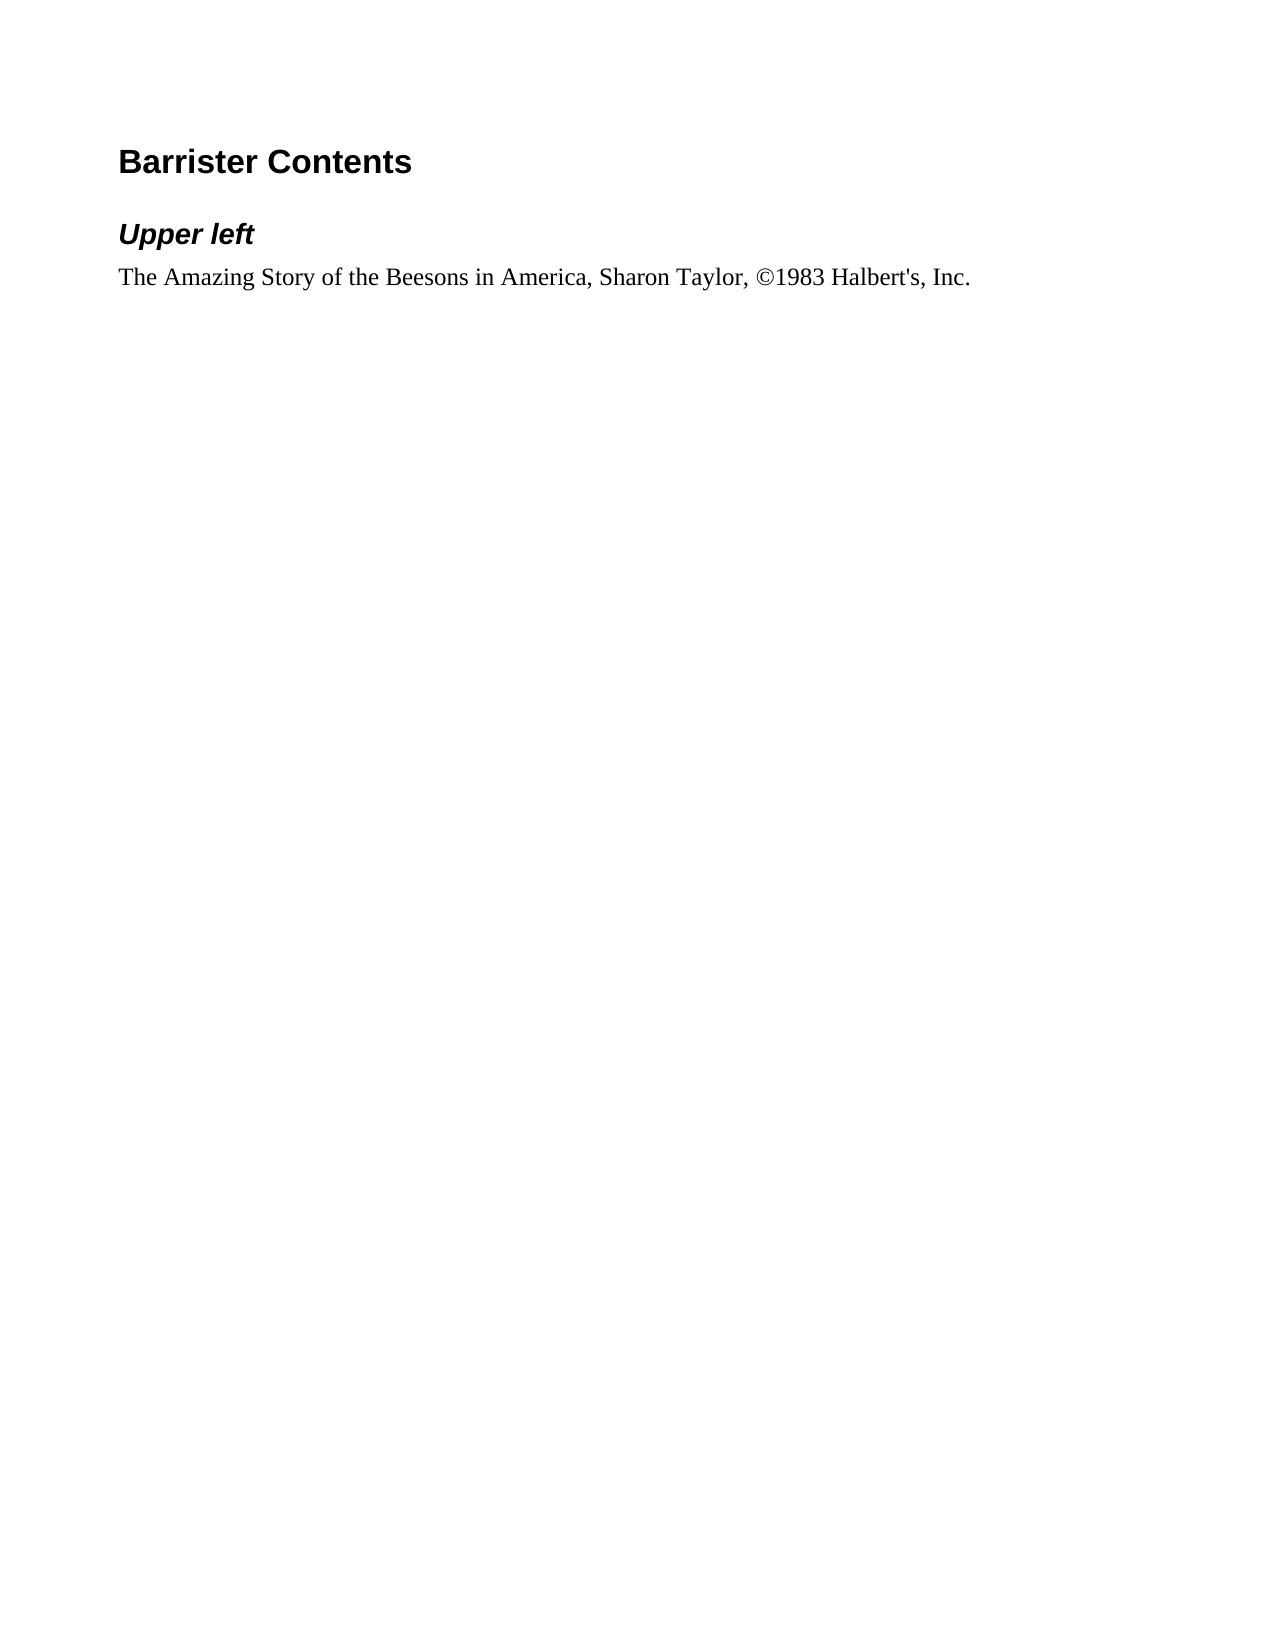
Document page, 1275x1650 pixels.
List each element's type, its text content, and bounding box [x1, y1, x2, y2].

subtitle Upper left [118, 218, 1157, 251]
subtitle Barrister Contents [118, 143, 1157, 181]
text The Amazing Story of the Beesons in America, Sharon Taylor, ©1983 Halbert's, Inc. [118, 263, 1157, 291]
